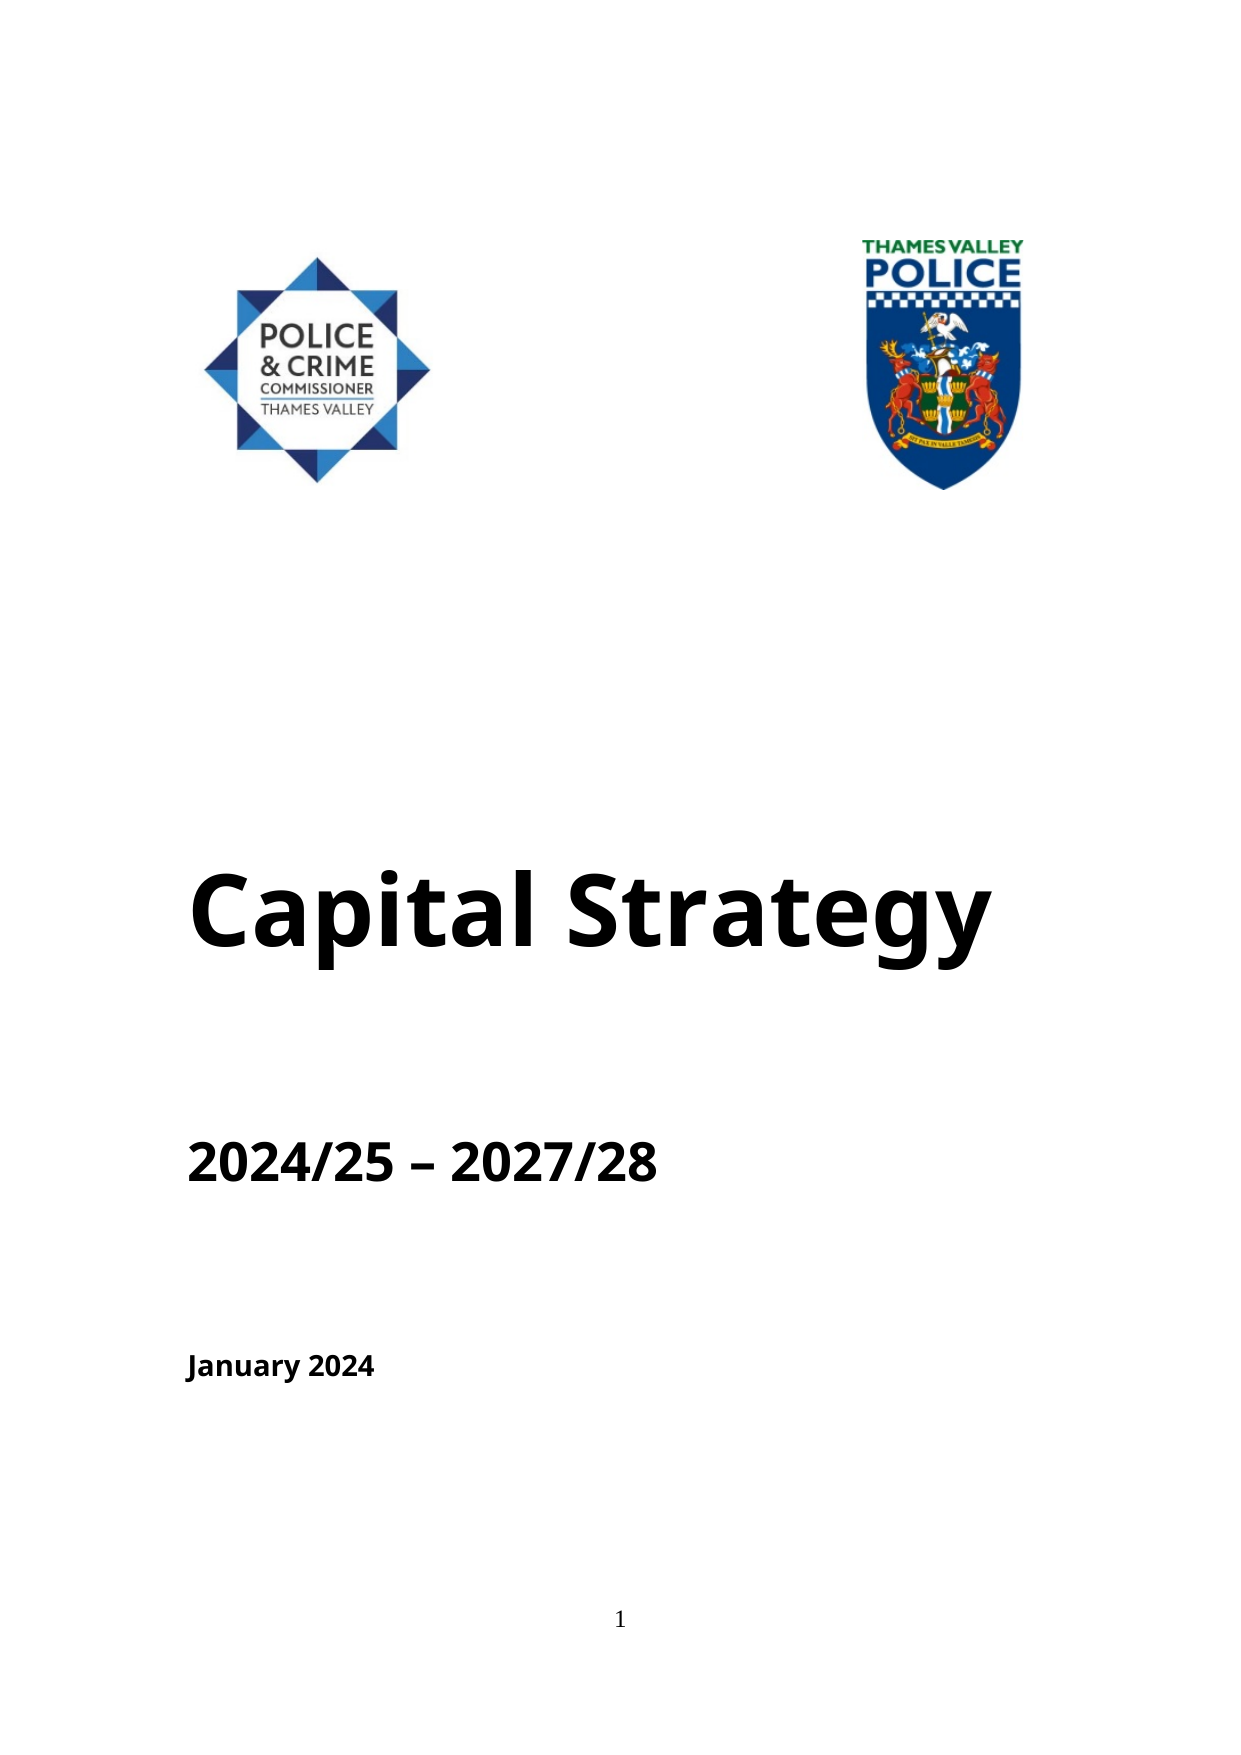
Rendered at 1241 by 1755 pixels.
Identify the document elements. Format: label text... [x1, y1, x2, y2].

text 2024/25 – 2027/28 [187, 1124, 1053, 1197]
text Capital Strategy [187, 840, 1053, 976]
text January 2024 [187, 1345, 1053, 1385]
